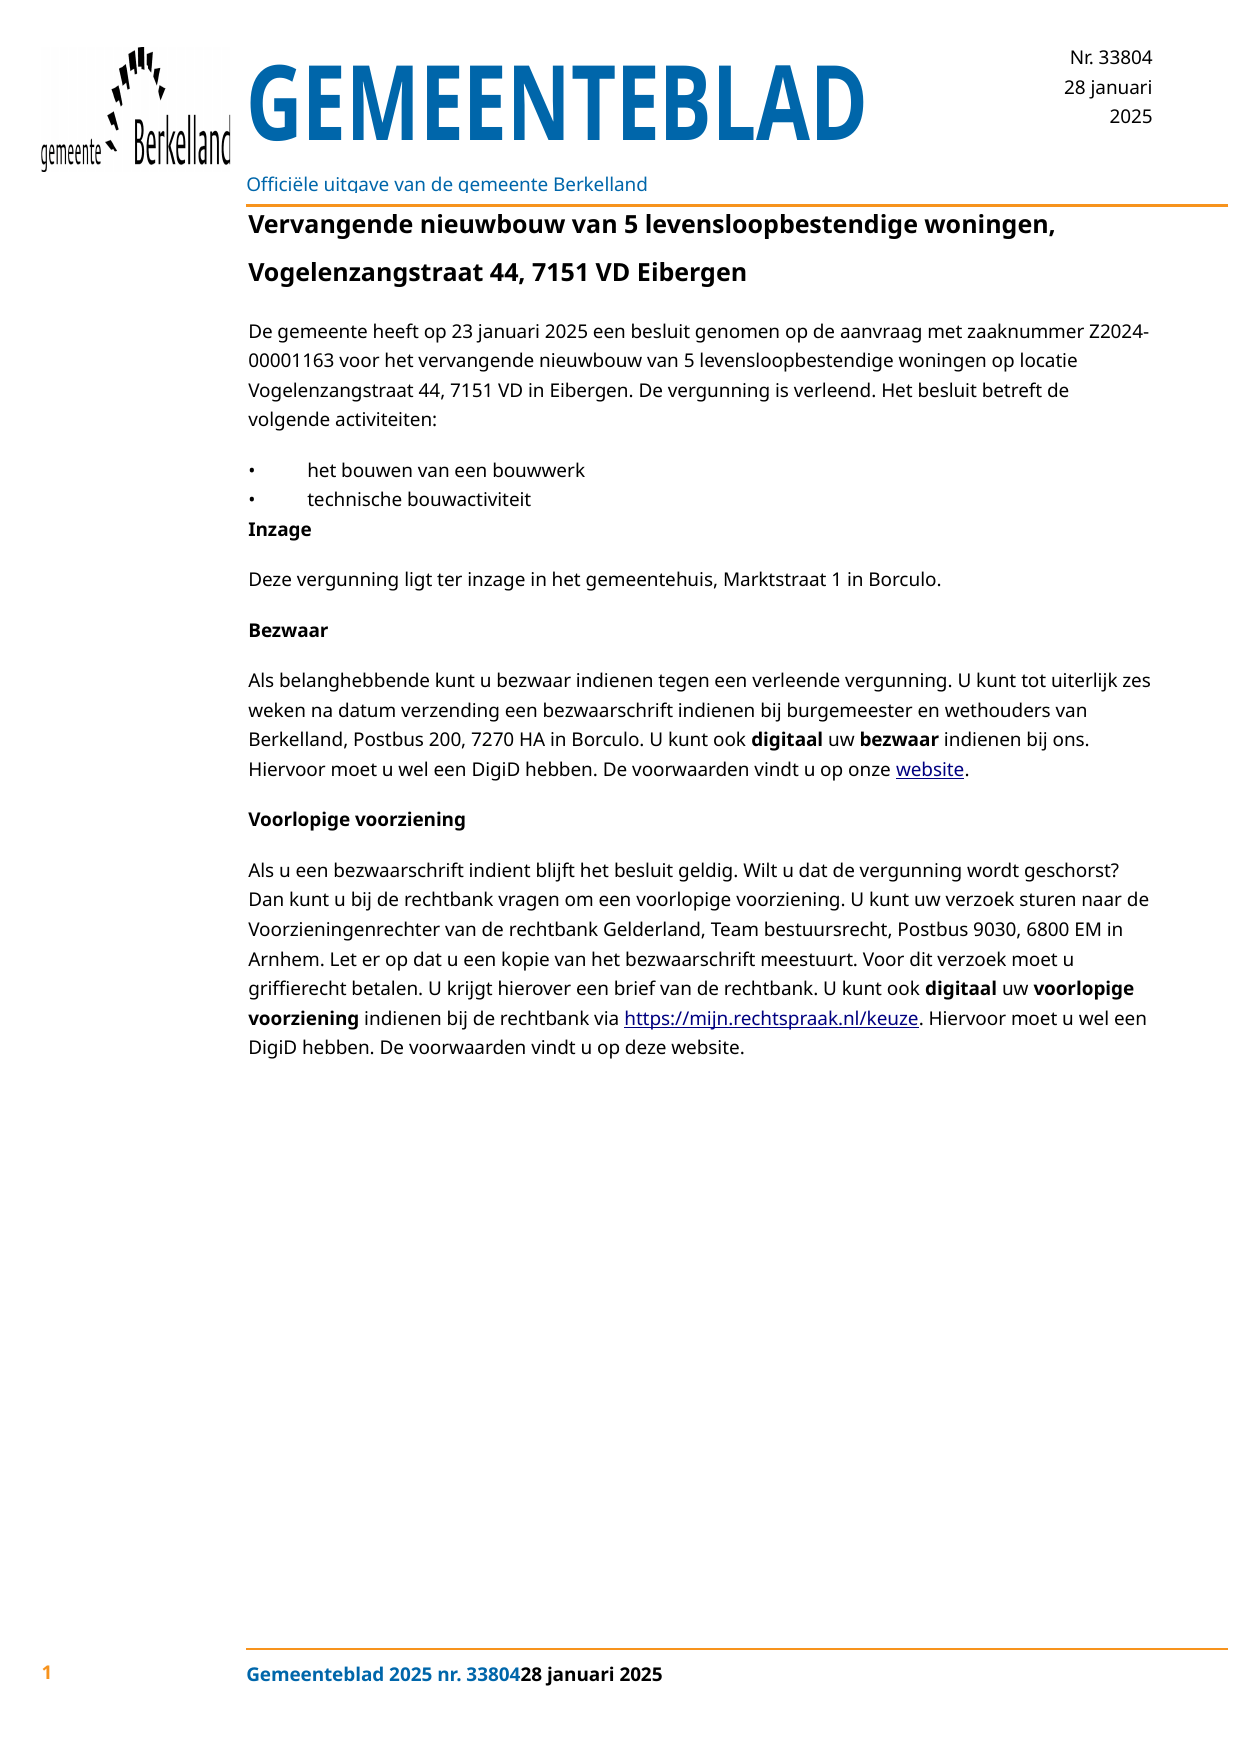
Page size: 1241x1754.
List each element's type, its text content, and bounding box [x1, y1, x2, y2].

text Bezwaar [248, 617, 1152, 643]
text Vervangende nieuwbouw van 5 levensloopbestendige woningen, Vogelenzangstraat 44, 7151 VD Eibergen [248, 207, 1152, 288]
text Voorlopige voorziening [248, 807, 1152, 832]
text De gemeente heeft op 23 januari 2025 een besluit genomen op de aanvraag met zaaknummer Z2024-00001163 voor het vervangende nieuwbouw van 5 levensloopbestendige woningen op locatie Vogelenzangstraat 44, 7151 VD in Eibergen. De vergunning is verleend. Het besluit betreft de volgende activiteiten: [248, 318, 1152, 432]
text Als u een bezwaarschrift indient blijft het besluit geldig. Wilt u dat de vergunning wordt geschorst? Dan kunt u bij de rechtbank vragen om een voorlopige voorziening. U kunt uw verzoek sturen naar de Voorzieningenrechter van de rechtbank Gelderland, Team bestuursrecht, Postbus 9030, 6800 EM in Arnhem. Let er op dat u een kopie van het bezwaarschrift meestuurt. Voor dit verzoek moet u griffierecht betalen. U krijgt hierover een brief van de rechtbank. U kunt ook digitaal uw voorlopige voorziening indienen bij de rechtbank via https://mijn.rechtspraak.nl/keuze. Hiervoor moet u wel een DigiD hebben. De voorwaarden vindt u op deze website. [248, 857, 1152, 1060]
list het bouwen van een bouwwerk [248, 457, 1152, 483]
picture [41, 47, 231, 172]
text Als belanghebbende kunt u bezwaar indienen tegen een verleende vergunning. U kunt tot uiterlijk zes weken na datum verzending een bezwaarschrift indienen bij burgemeester en wethouders van Berkelland, Postbus 200, 7270 HA in Borculo. U kunt ook digitaal uw bezwaar indienen bij ons. Hiervoor moet u wel een DigiD hebben. De voorwaarden vindt u op onze website. [248, 667, 1152, 782]
text Inzage [248, 516, 1152, 542]
text Deze vergunning ligt ter inzage in het gemeentehuis, Marktstraat 1 in Borculo. [248, 567, 1152, 592]
list technische bouwactiviteit [248, 487, 1152, 512]
